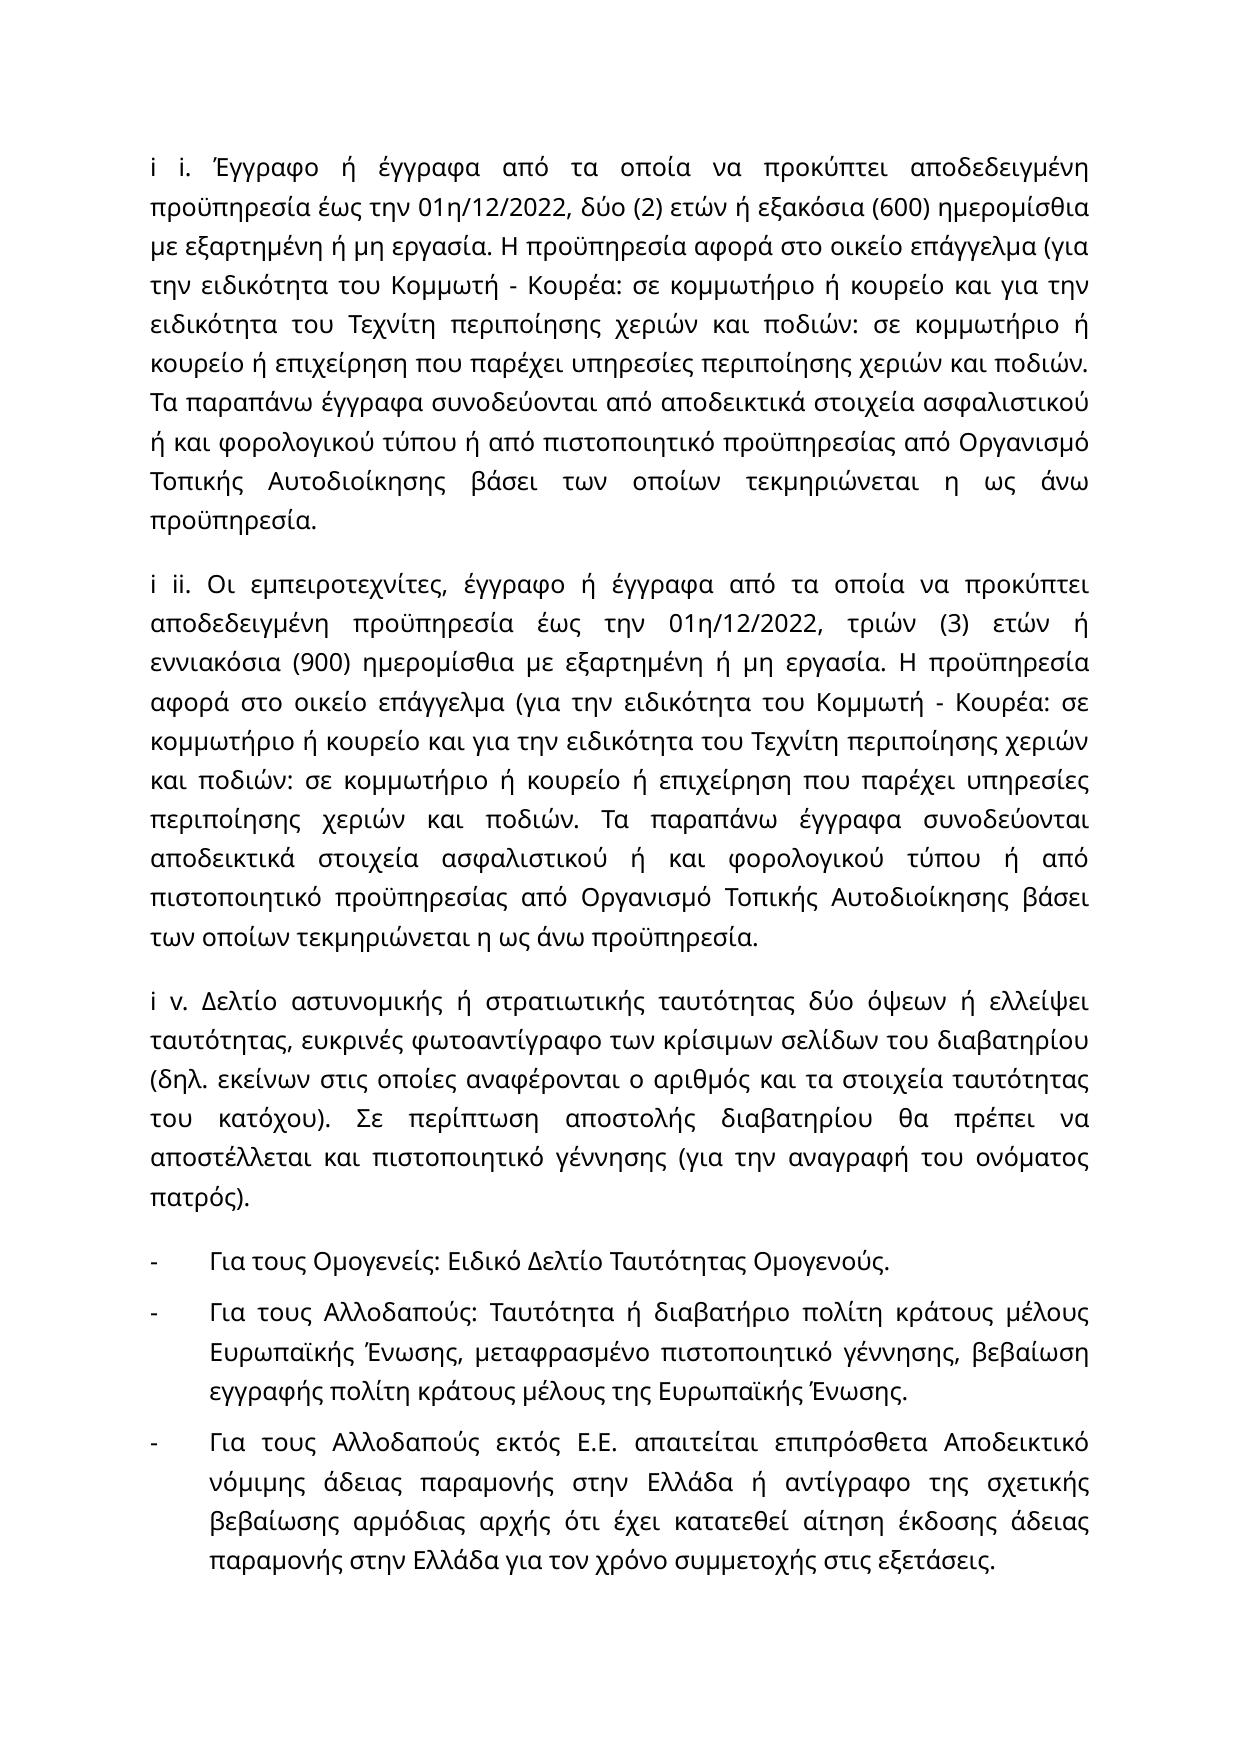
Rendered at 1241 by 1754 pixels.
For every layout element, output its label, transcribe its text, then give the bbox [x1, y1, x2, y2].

text i ii. Οι εμπειροτεχνίτες, έγγραφο ή έγγραφα από τα οποία να προκύπτει αποδεδειγμένη προϋπηρεσία έως την 01η/12/2022, τριών (3) ετών ή εννιακόσια (900) ημερομίσθια με εξαρτημένη ή μη εργασία. Η προϋπηρεσία αφορά στο οικείο επάγγελμα (για την ειδικότητα του Κομμωτή - Κουρέα: σε κομμωτήριο ή κουρείο και για την ειδικότητα του Τεχνίτη περιποίησης χεριών και ποδιών: σε κομμωτήριο ή κουρείο ή επιχείρηση που παρέχει υπηρεσίες περιποίησης χεριών και ποδιών. Τα παραπάνω έγγραφα συνοδεύονται αποδεικτικά στοιχεία ασφαλιστικού ή και φορολογικού τύπου ή από πιστοποιητικό προϋπηρεσίας από Οργανισμό Τοπικής Αυτοδιοίκησης βάσει των οποίων τεκμηριώνεται η ως άνω προϋπηρεσία. [150, 567, 1090, 953]
text i i. Έγγραφο ή έγγραφα από τα οποία να προκύπτει αποδεδειγμένη προϋπηρεσία έως την 01η/12/2022, δύο (2) ετών ή εξακόσια (600) ημερομίσθια με εξαρτημένη ή μη εργασία. Η προϋπηρεσία αφορά στο οικείο επάγγελμα (για την ειδικότητα του Κομμωτή - Κουρέα: σε κομμωτήριο ή κουρείο και για την ειδικότητα του Τεχνίτη περιποίησης χεριών και ποδιών: σε κομμωτήριο ή κουρείο ή επιχείρηση που παρέχει υπηρεσίες περιποίησης χεριών και ποδιών. Τα παραπάνω έγγραφα συνοδεύονται από αποδεικτικά στοιχεία ασφαλιστικού ή και φορολογικού τύπου ή από πιστοποιητικό προϋπηρεσίας από Οργανισμό Τοπικής Αυτοδιοίκησης βάσει των οποίων τεκμηριώνεται η ως άνω προϋπηρεσία. [150, 150, 1090, 537]
text i v. Δελτίο αστυνομικής ή στρατιωτικής ταυτότητας δύο όψεων ή ελλείψει ταυτότητας, ευκρινές φωτοαντίγραφο των κρίσιμων σελίδων του διαβατηρίου (δηλ. εκείνων στις οποίες αναφέρονται ο αριθμός και τα στοιχεία ταυτότητας του κατόχου). Σε περίπτωση αποστολής διαβατηρίου θα πρέπει να αποστέλλεται και πιστοποιητικό γέννησης (για την αναγραφή του ονόματος πατρός). [150, 983, 1090, 1213]
list - Για τους Ομογενείς: Ειδικό Δελτίο Ταυτότητας Ομογενούς. [150, 1243, 1090, 1277]
list - Για τους Αλλοδαπούς εκτός Ε.Ε. απαιτείται επιπρόσθετα Αποδεικτικό νόμιμης άδειας παραμονής στην Ελλάδα ή αντίγραφο της σχετικής βεβαίωσης αρμόδιας αρχής ότι έχει κατατεθεί αίτηση έκδοσης άδειας παραμονής στην Ελλάδα για τον χρόνο συμμετοχής στις εξετάσεις. [150, 1425, 1090, 1577]
list - Για τους Αλλοδαπούς: Ταυτότητα ή διαβατήριο πολίτη κράτους μέλους Ευρωπαϊκής Ένωσης, μεταφρασμένο πιστοποιητικό γέννησης, βεβαίωση εγγραφής πολίτη κράτους μέλους της Ευρωπαϊκής Ένωσης. [150, 1295, 1090, 1407]
